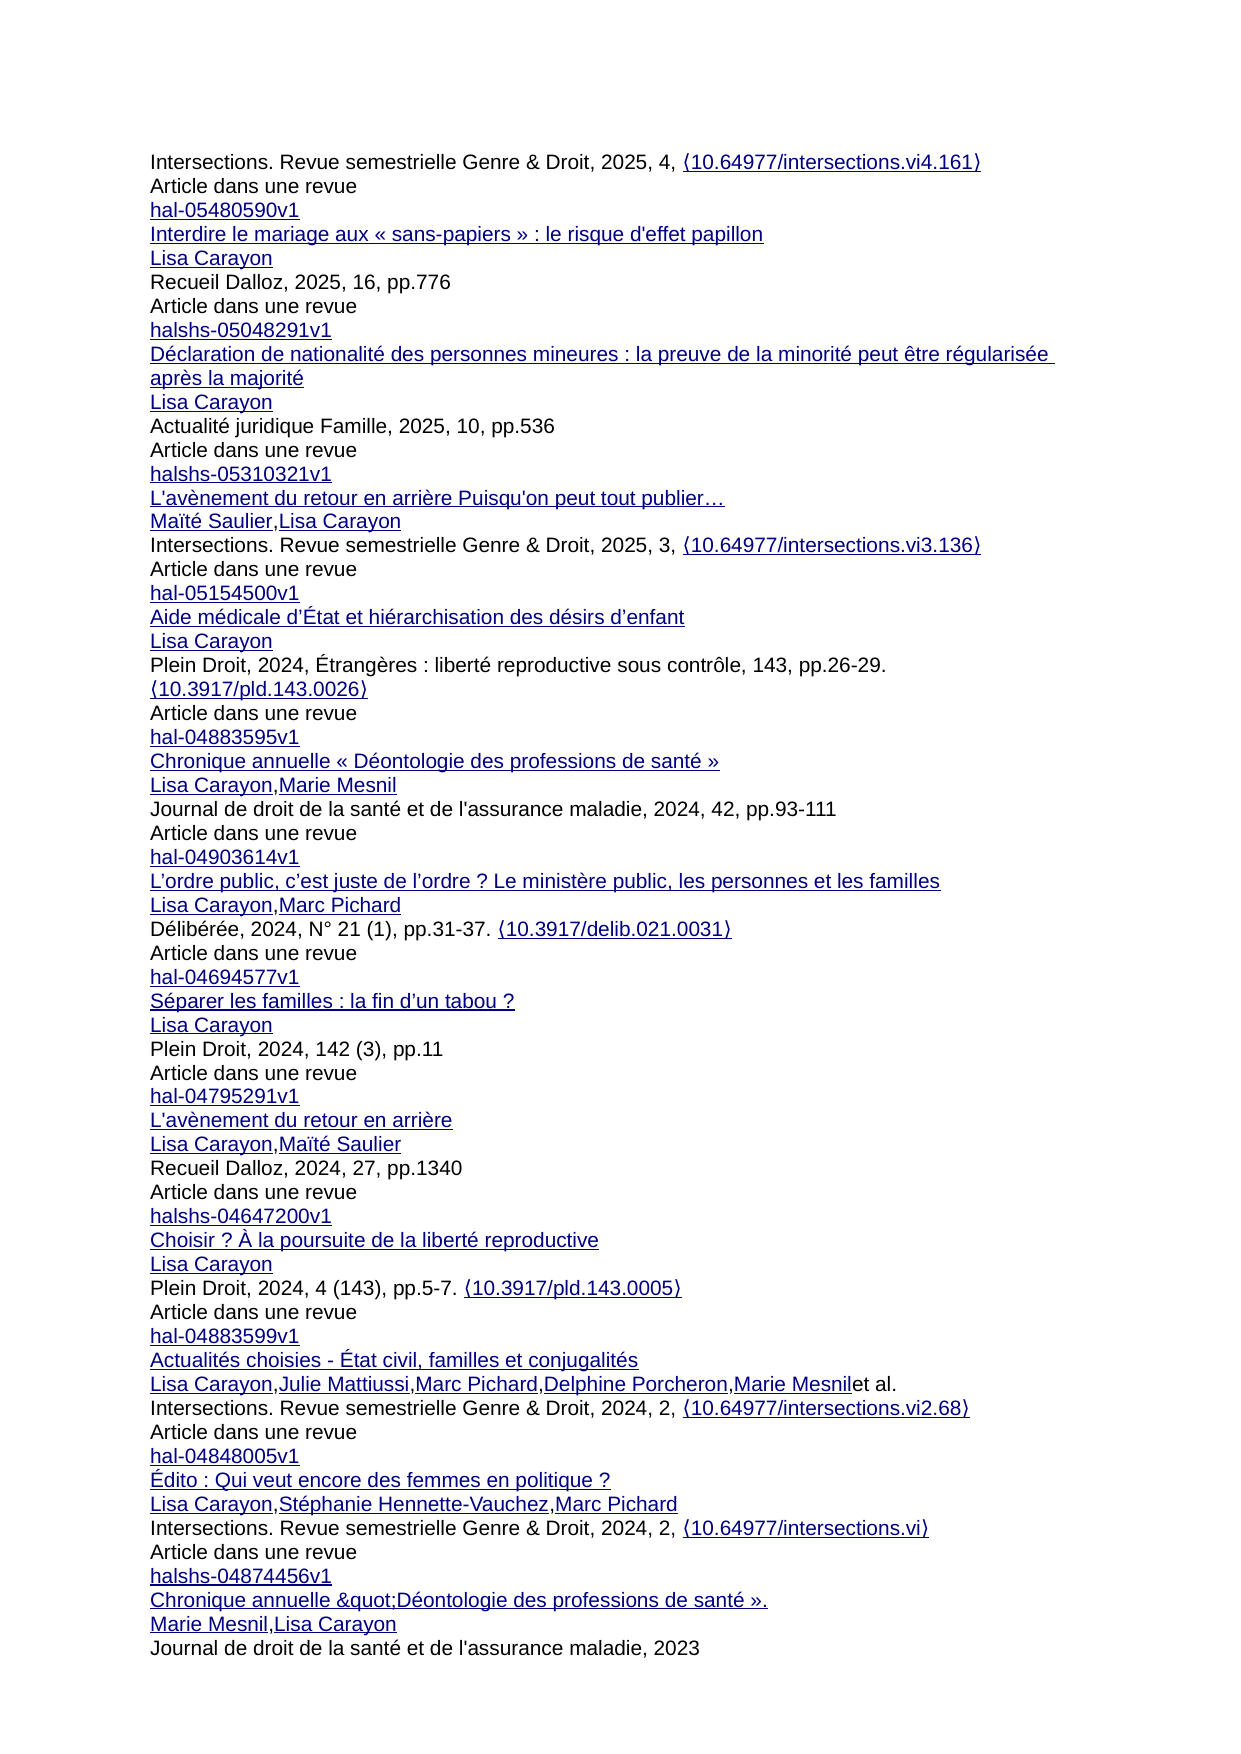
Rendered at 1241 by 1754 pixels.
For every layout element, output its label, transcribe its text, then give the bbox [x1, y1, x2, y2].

table_cell L’ordre public, c’est juste de l’ordre ? Le ministère public, les personnes et les familles Lisa Carayon,Marc Pichard Délibérée, 2024, N° 21 (1), pp.31-37. ⟨10.3917/delib.021.0031⟩ Article dans une revue hal-04694577v1 [150, 869, 1090, 988]
table_cell Intersections. Revue semestrielle Genre & Droit, 2025, 4, ⟨10.64977/intersections.vi4.161⟩ Article dans une revue hal-05480590v1 [150, 150, 1090, 222]
table_cell L'avènement du retour en arrière Puisqu'on peut tout publier… Maïté Saulier,Lisa Carayon Intersections. Revue semestrielle Genre & Droit, 2025, 3, ⟨10.64977/intersections.vi3.136⟩ Article dans une revue hal-05154500v1 [150, 485, 1090, 605]
table_cell Édito : Qui veut encore des femmes en politique ? Lisa Carayon,Stéphanie Hennette-Vauchez,Marc Pichard Intersections. Revue semestrielle Genre & Droit, 2024, 2, ⟨10.64977/intersections.vi⟩ Article dans une revue halshs-04874456v1 [150, 1468, 1090, 1587]
table_cell Chronique annuelle &quot;Déontologie des professions de santé ». Marie Mesnil,Lisa Carayon Journal de droit de la santé et de l'assurance maladie, 2023 [150, 1588, 1090, 1659]
table_cell Aide médicale d’État et hiérarchisation des désirs d’enfant Lisa Carayon Plein Droit, 2024, Étrangères : liberté reproductive sous contrôle, 143, pp.26-29. ⟨10.3917/pld.143.0026⟩ Article dans une revue hal-04883595v1 [150, 605, 1090, 749]
table_cell Actualités choisies - État civil, familles et conjugalités Lisa Carayon,Julie Mattiussi,Marc Pichard,Delphine Porcheron,Marie Mesnilet al. Intersections. Revue semestrielle Genre & Droit, 2024, 2, ⟨10.64977/intersections.vi2.68⟩ Article dans une revue hal-04848005v1 [150, 1348, 1090, 1468]
table_cell Chronique annuelle « Déontologie des professions de santé » Lisa Carayon,Marie Mesnil Journal de droit de la santé et de l'assurance maladie, 2024, 42, pp.93-111 Article dans une revue hal-04903614v1 [150, 749, 1090, 869]
table_cell Séparer les familles : la fin d’un tabou ? Lisa Carayon Plein Droit, 2024, 142 (3), pp.11 Article dans une revue hal-04795291v1 [150, 989, 1090, 1108]
table_cell Déclaration de nationalité des personnes mineures : la preuve de la minorité peut être régularisée après la majorité Lisa Carayon Actualité juridique Famille, 2025, 10, pp.536 Article dans une revue halshs-05310321v1 [150, 342, 1090, 485]
table_cell Interdire le mariage aux « sans-papiers » : le risque d'effet papillon Lisa Carayon Recueil Dalloz, 2025, 16, pp.776 Article dans une revue halshs-05048291v1 [150, 222, 1090, 342]
table_cell L'avènement du retour en arrière Lisa Carayon,Maïté Saulier Recueil Dalloz, 2024, 27, pp.1340 Article dans une revue halshs-04647200v1 [150, 1108, 1090, 1228]
table_cell Choisir ? À la poursuite de la liberté reproductive Lisa Carayon Plein Droit, 2024, 4 (143), pp.5-7. ⟨10.3917/pld.143.0005⟩ Article dans une revue hal-04883599v1 [150, 1228, 1090, 1348]
